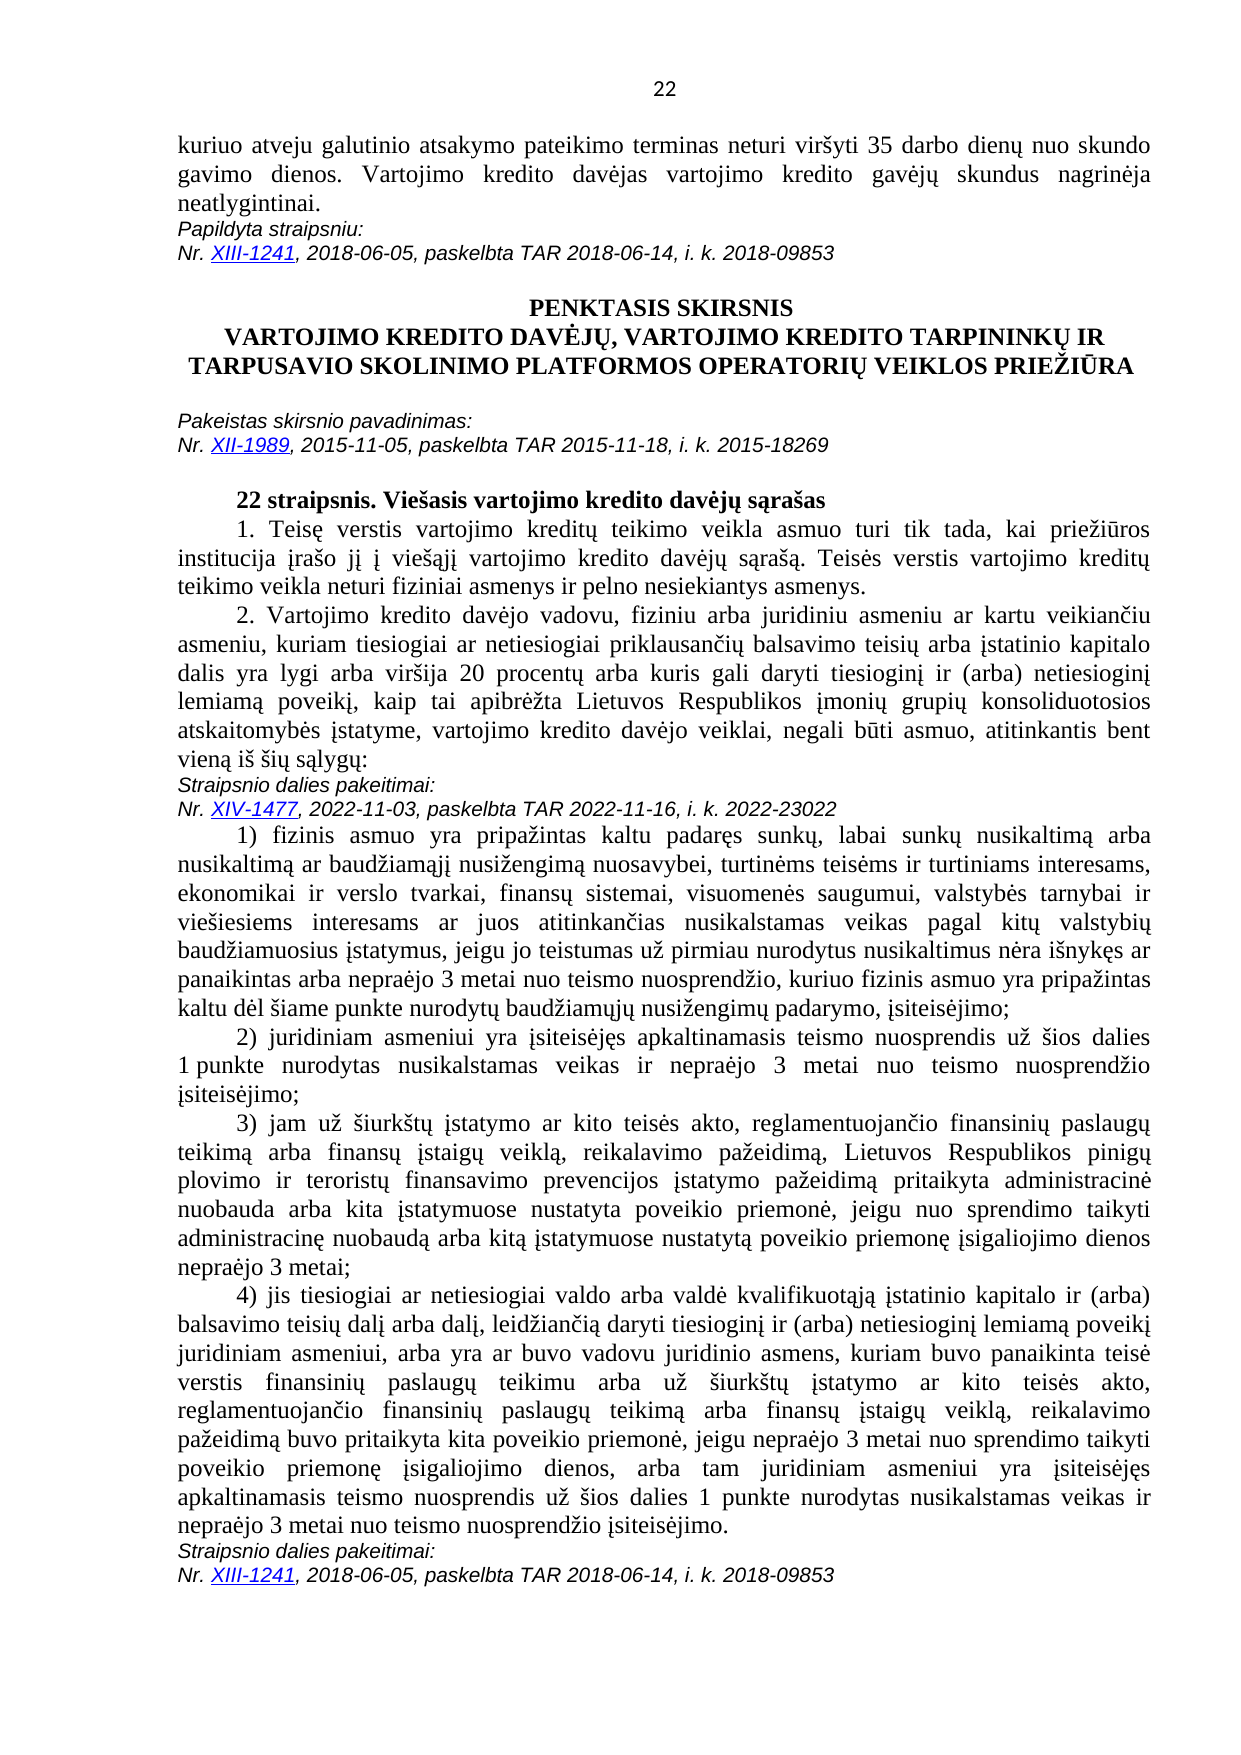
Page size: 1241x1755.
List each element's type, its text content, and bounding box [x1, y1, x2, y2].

text 3) jam už šiurkštų įstatymo ar kito teisės akto, reglamentuojančio finansinių paslaugų teikimą arba finansų įstaigų veiklą, reikalavimo pažeidimą, Lietuvos Respublikos pinigų plovimo ir teroristų finansavimo prevencijos įstatymo pažeidimą pritaikyta administracinė nuobauda arba kita įstatymuose nustatyta poveikio priemonė, jeigu nuo sprendimo taikyti administracinę nuobaudą arba kitą įstatymuose nustatytą poveikio priemonę įsigaliojimo dienos nepraėjo 3 metai; [177, 1108, 1152, 1281]
text Nr. XIII-1241, 2018-06-05, paskelbta TAR 2018-06-14, i. k. 2018-09853 [177, 241, 1152, 265]
text Nr. XII-1989, 2015-11-05, paskelbta TAR 2015-11-18, i. k. 2015-18269 [177, 432, 1152, 456]
text 2) juridiniam asmeniui yra įsiteisėjęs apkaltinamasis teismo nuosprendis už šios dalies 1 punkte nurodytas nusikalstamas veikas ir nepraėjo 3 metai nuo teismo nuosprendžio įsiteisėjimo; [177, 1022, 1152, 1108]
text 2. Vartojimo kredito davėjo vadovu, fiziniu arba juridiniu asmeniu ar kartu veikiančiu asmeniu, kuriam tiesiogiai ar netiesiogiai priklausančių balsavimo teisių arba įstatinio kapitalo dalis yra lygi arba viršija 20 procentų arba kuris gali daryti tiesioginį ir (arba) netiesioginį lemiamą poveikį, kaip tai apibrėžta Lietuvos Respublikos įmonių grupių konsoliduotosios atskaitomybės įstatyme, vartojimo kredito davėjo veiklai, negali būti asmuo, atitinkantis bent vieną iš šių sąlygų: [177, 600, 1152, 773]
text Pakeistas skirsnio pavadinimas: [177, 408, 1152, 432]
text Papildyta straipsniu: [177, 217, 1152, 241]
text 4) jis tiesiogiai ar netiesiogiai valdo arba valdė kvalifikuotąją įstatinio kapitalo ir (arba) balsavimo teisių dalį arba dalį, leidžiančią daryti tiesioginį ir (arba) netiesioginį lemiamą poveikį juridiniam asmeniui, arba yra ar buvo vadovu juridinio asmens, kuriam buvo panaikinta teisė verstis finansinių paslaugų teikimu arba už šiurkštų įstatymo ar kito teisės akto, reglamentuojančio finansinių paslaugų teikimą arba finansų įstaigų veiklą, reikalavimo pažeidimą buvo pritaikyta kita poveikio priemonė, jeigu nepraėjo 3 metai nuo sprendimo taikyti poveikio priemonę įsigaliojimo dienos, arba tam juridiniam asmeniui yra įsiteisėjęs apkaltinamasis teismo nuosprendis už šios dalies 1 punkte nurodytas nusikalstamas veikas ir nepraėjo 3 metai nuo teismo nuosprendžio įsiteisėjimo. [177, 1281, 1152, 1539]
text 1. Teisę verstis vartojimo kreditų teikimo veikla asmuo turi tik tada, kai priežiūros institucija įrašo jį į viešąjį vartojimo kredito davėjų sąrašą. Teisės verstis vartojimo kreditų teikimo veikla neturi fiziniai asmenys ir pelno nesiekiantys asmenys. [177, 514, 1152, 600]
text Nr. XIII-1241, 2018-06-05, paskelbta TAR 2018-06-14, i. k. 2018-09853 [177, 1563, 1152, 1587]
text PENKTASIS SKIRSNIS VARTOJIMO KREDITO DAVĖJŲ, VARTOJIMO KREDITO TARPININKŲ IR TARPUSAVIO SKOLINIMO PLATFORMOS OPERATORIŲ VEIKLOS PRIEŽIŪRA [177, 293, 1152, 380]
text Straipsnio dalies pakeitimai: [177, 773, 1152, 797]
text 1) fizinis asmuo yra pripažintas kaltu padaręs sunkų, labai sunkų nusikaltimą arba nusikaltimą ar baudžiamąjį nusižengimą nuosavybei, turtinėms teisėms ir turtiniams interesams, ekonomikai ir verslo tvarkai, finansų sistemai, visuomenės saugumui, valstybės tarnybai ir viešiesiems interesams ar juos atitinkančias nusikalstamas veikas pagal kitų valstybių baudžiamuosius įstatymus, jeigu jo teistumas už pirmiau nurodytus nusikaltimus nėra išnykęs ar panaikintas arba nepraėjo 3 metai nuo teismo nuosprendžio, kuriuo fizinis asmuo yra pripažintas kaltu dėl šiame punkte nurodytų baudžiamųjų nusižengimų padarymo, įsiteisėjimo; [177, 821, 1152, 1022]
text 22 straipsnis. Viešasis vartojimo kredito davėjų sąrašas [177, 485, 1152, 514]
text kuriuo atveju galutinio atsakymo pateikimo terminas neturi viršyti 35 darbo dienų nuo skundo gavimo dienos. Vartojimo kredito davėjas vartojimo kredito gavėjų skundus nagrinėja neatlygintinai. [177, 131, 1152, 217]
text Nr. XIV-1477, 2022-11-03, paskelbta TAR 2022-11-16, i. k. 2022-23022 [177, 797, 1152, 821]
text Straipsnio dalies pakeitimai: [177, 1539, 1152, 1563]
